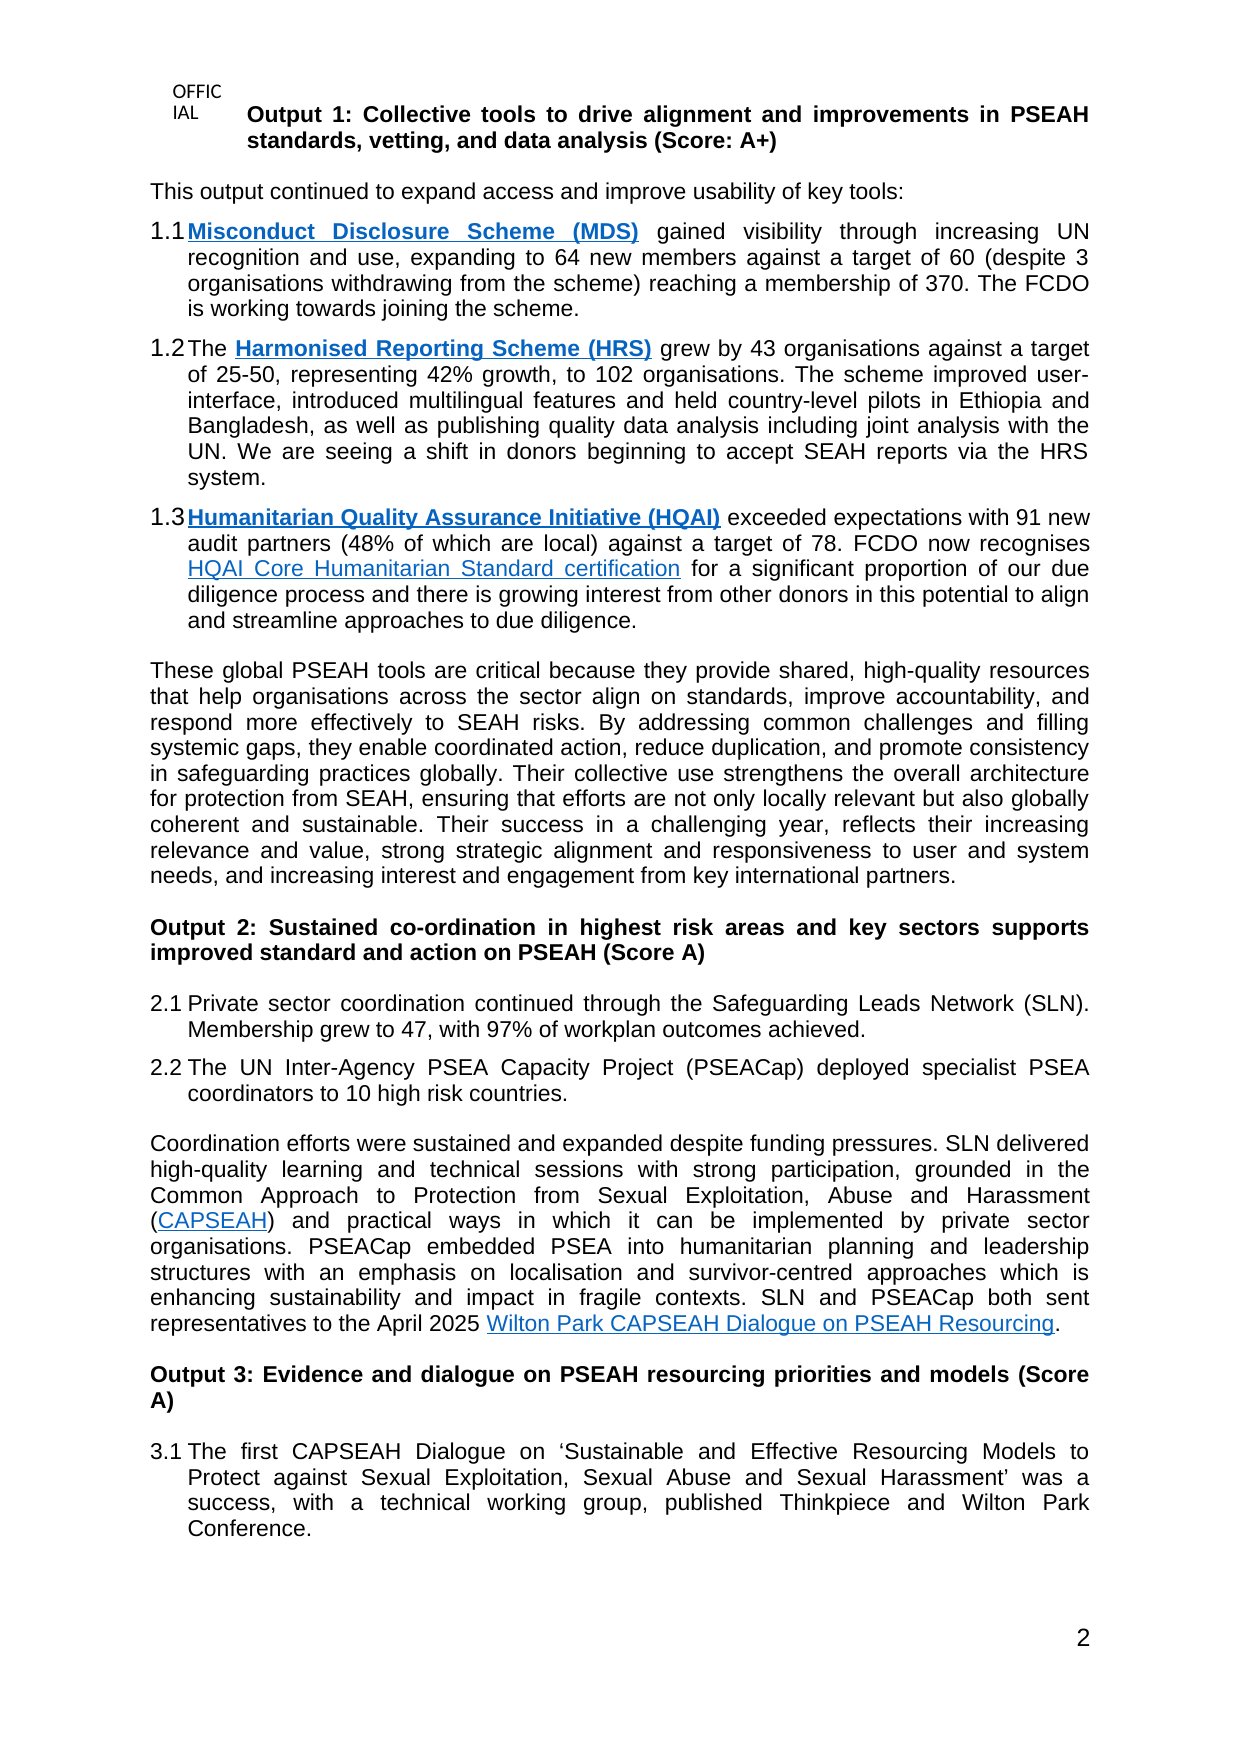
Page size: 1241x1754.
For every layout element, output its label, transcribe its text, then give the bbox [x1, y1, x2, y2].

text Output 3: Evidence and dialogue on PSEAH resourcing priorities and models (Score A) [150, 1362, 1090, 1413]
text Output 1: Collective tools to drive alignment and improvements in PSEAH standards, vetting, and data analysis (Score: A+) [150, 102, 1090, 153]
text Coordination efforts were sustained and expanded despite funding pressures. SLN delivered high-quality learning and technical sessions with strong participation, grounded in the Common Approach to Protection from Sexual Exploitation, Abuse and Harassment (CAPSEAH) and practical ways in which it can be implemented by private sector organisations. PSEACap embedded PSEA into humanitarian planning and leadership structures with an emphasis on localisation and survivor-centred approaches which is enhancing sustainability and impact in fragile contexts. SLN and PSEACap both sent representatives to the April 2025 Wilton Park CAPSEAH Dialogue on PSEAH Resourcing. [150, 1131, 1090, 1336]
list The Harmonised Reporting Scheme (HRS) grew by 43 organisations against a target of 25-50, representing 42% growth, to 102 organisations. The scheme improved user-interface, introduced multilingual features and held country-level pilots in Ethiopia and Bangladesh, as well as publishing quality data analysis including joint analysis with the UN. We are seeing a shift in donors beginning to accept SEAH reports via the HRS system. [150, 334, 1090, 490]
list The UN Inter-Agency PSEA Capacity Project (PSEACap) deployed specialist PSEA coordinators to 10 high risk countries. [150, 1055, 1090, 1106]
list The first CAPSEAH Dialogue on ‘Sustainable and Effective Resourcing Models to Protect against Sexual Exploitation, Sexual Abuse and Sexual Harassment’ was a success, with a technical working group, published Thinkpiece and Wilton Park Conference. [150, 1439, 1090, 1541]
list Private sector coordination continued through the Safeguarding Leads Network (SLN). Membership grew to 47, with 97% of workplan outcomes achieved. [150, 991, 1090, 1042]
text This output continued to expand access and improve usability of key tools: [150, 179, 1090, 204]
text These global PSEAH tools are critical because they provide shared, high-quality resources that help organisations across the sector align on standards, improve accountability, and respond more effectively to SEAH risks. By addressing common challenges and filling systemic gaps, they enable coordinated action, reduce duplication, and promote consistency in safeguarding practices globally. Their collective use strengthens the overall architecture for protection from SEAH, ensuring that efforts are not only locally relevant but also globally coherent and sustainable. Their success in a challenging year, reflects their increasing relevance and value, strong strategic alignment and responsiveness to user and system needs, and increasing interest and engagement from key international partners. [150, 658, 1090, 889]
list Humanitarian Quality Assurance Initiative (HQAI) exceeded expectations with 91 new audit partners (48% of which are local) against a target of 78. FCDO now recognises HQAI Core Humanitarian Standard certification for a significant proportion of our due diligence process and there is growing interest from other donors in this potential to align and streamline approaches to due diligence. [150, 503, 1090, 633]
text Output 2: Sustained co-ordination in highest risk areas and key sectors supports improved standard and action on PSEAH (Score A) [150, 914, 1090, 966]
list Misconduct Disclosure Scheme (MDS) gained visibility through increasing UN recognition and use, expanding to 64 new members against a target of 60 (despite 3 organisations withdrawing from the scheme) reaching a membership of 370. The FCDO is working towards joining the scheme. [150, 217, 1090, 322]
